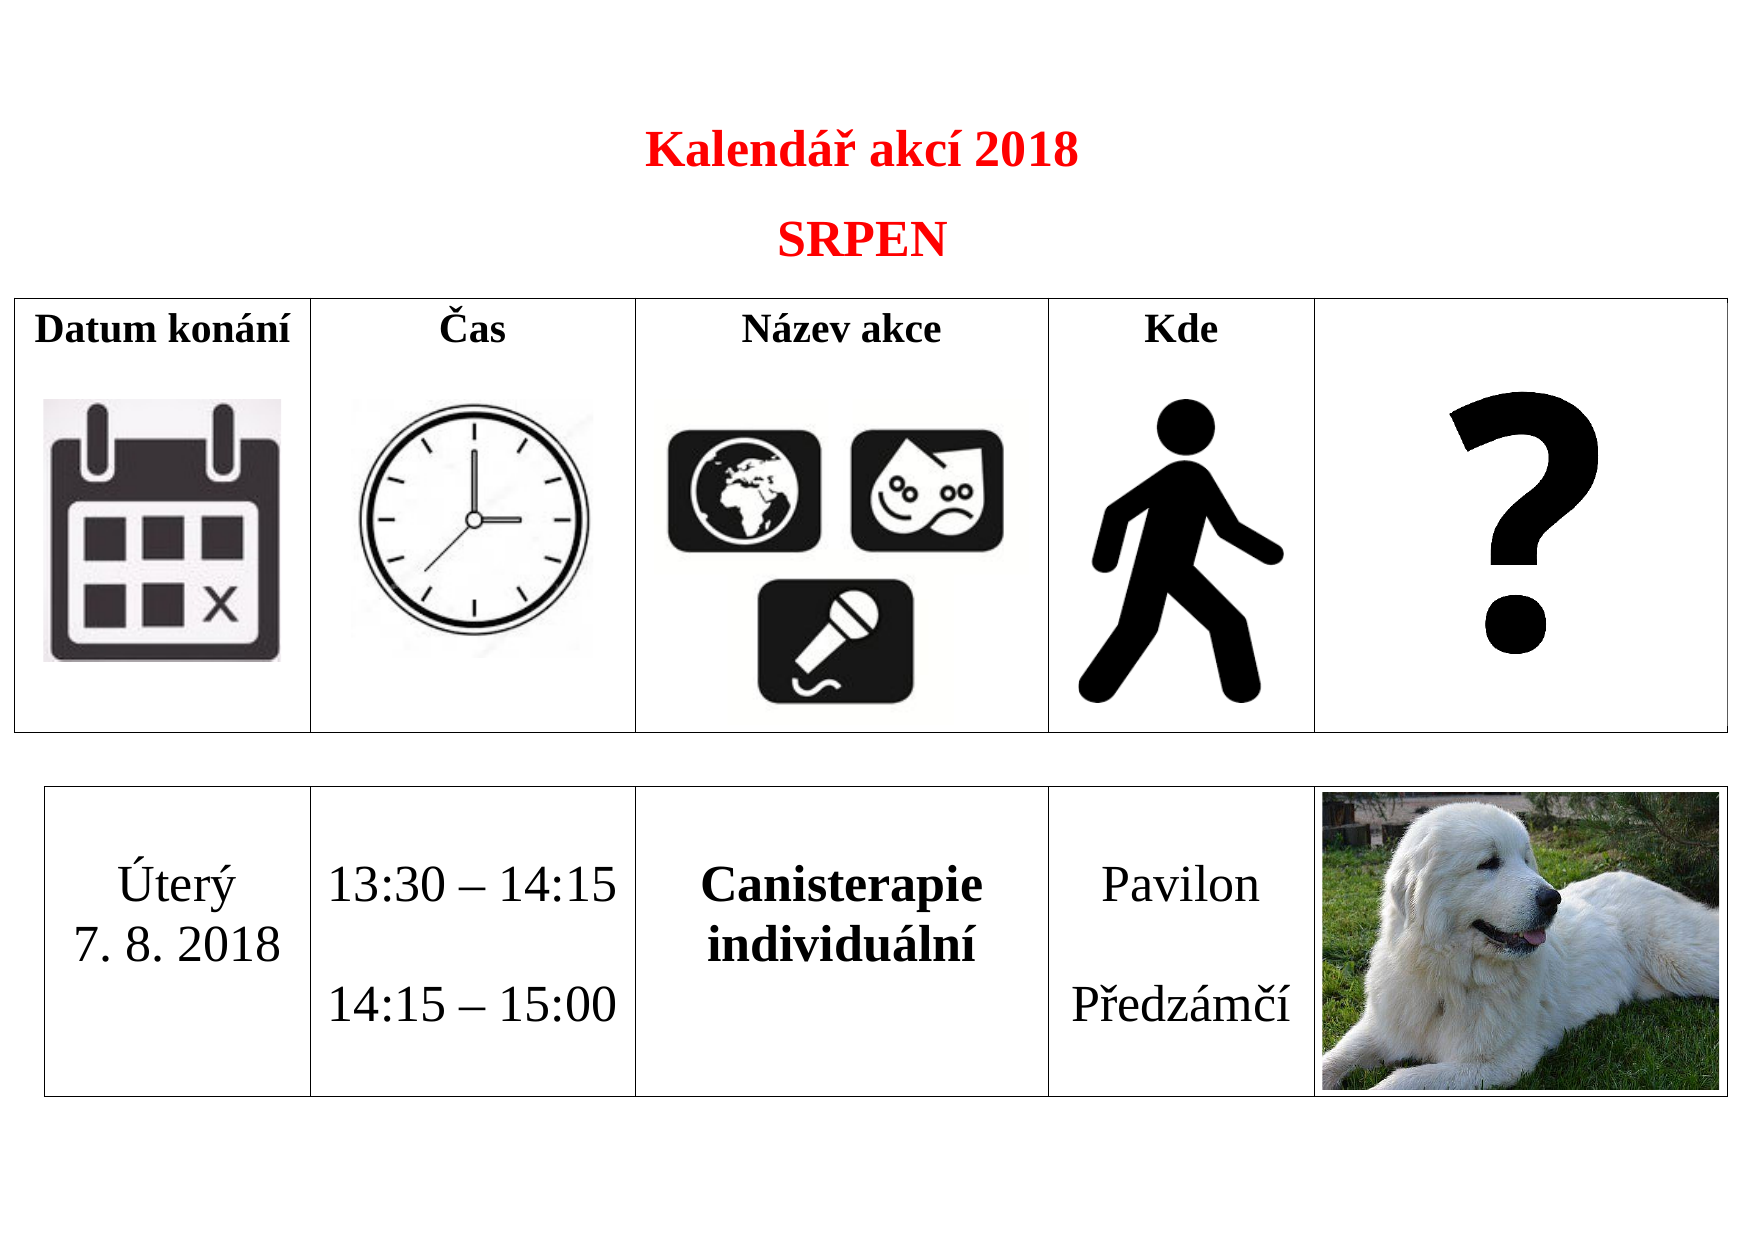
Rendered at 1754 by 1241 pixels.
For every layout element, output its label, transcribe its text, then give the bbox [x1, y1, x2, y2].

table_header [1315, 726, 1727, 732]
table_header Úterý 7. 8. 2018 [45, 787, 310, 1096]
table_header Pavilon Předzámčí [1049, 787, 1314, 1096]
table_header Název akce [636, 299, 1048, 732]
table_header [1315, 787, 1727, 1096]
table_header Canisterapie individuální [636, 787, 1048, 1096]
text Kalendář akcí 2018 [89, 118, 1636, 178]
text SRPEN [89, 208, 1636, 268]
table_header Datum konání [15, 299, 310, 732]
table_header [1315, 299, 1727, 303]
table_header 13:30 – 14:15 14:15 – 15:00 [311, 787, 635, 1096]
table_header Kde [1049, 299, 1314, 732]
table_header Čas [311, 299, 635, 732]
